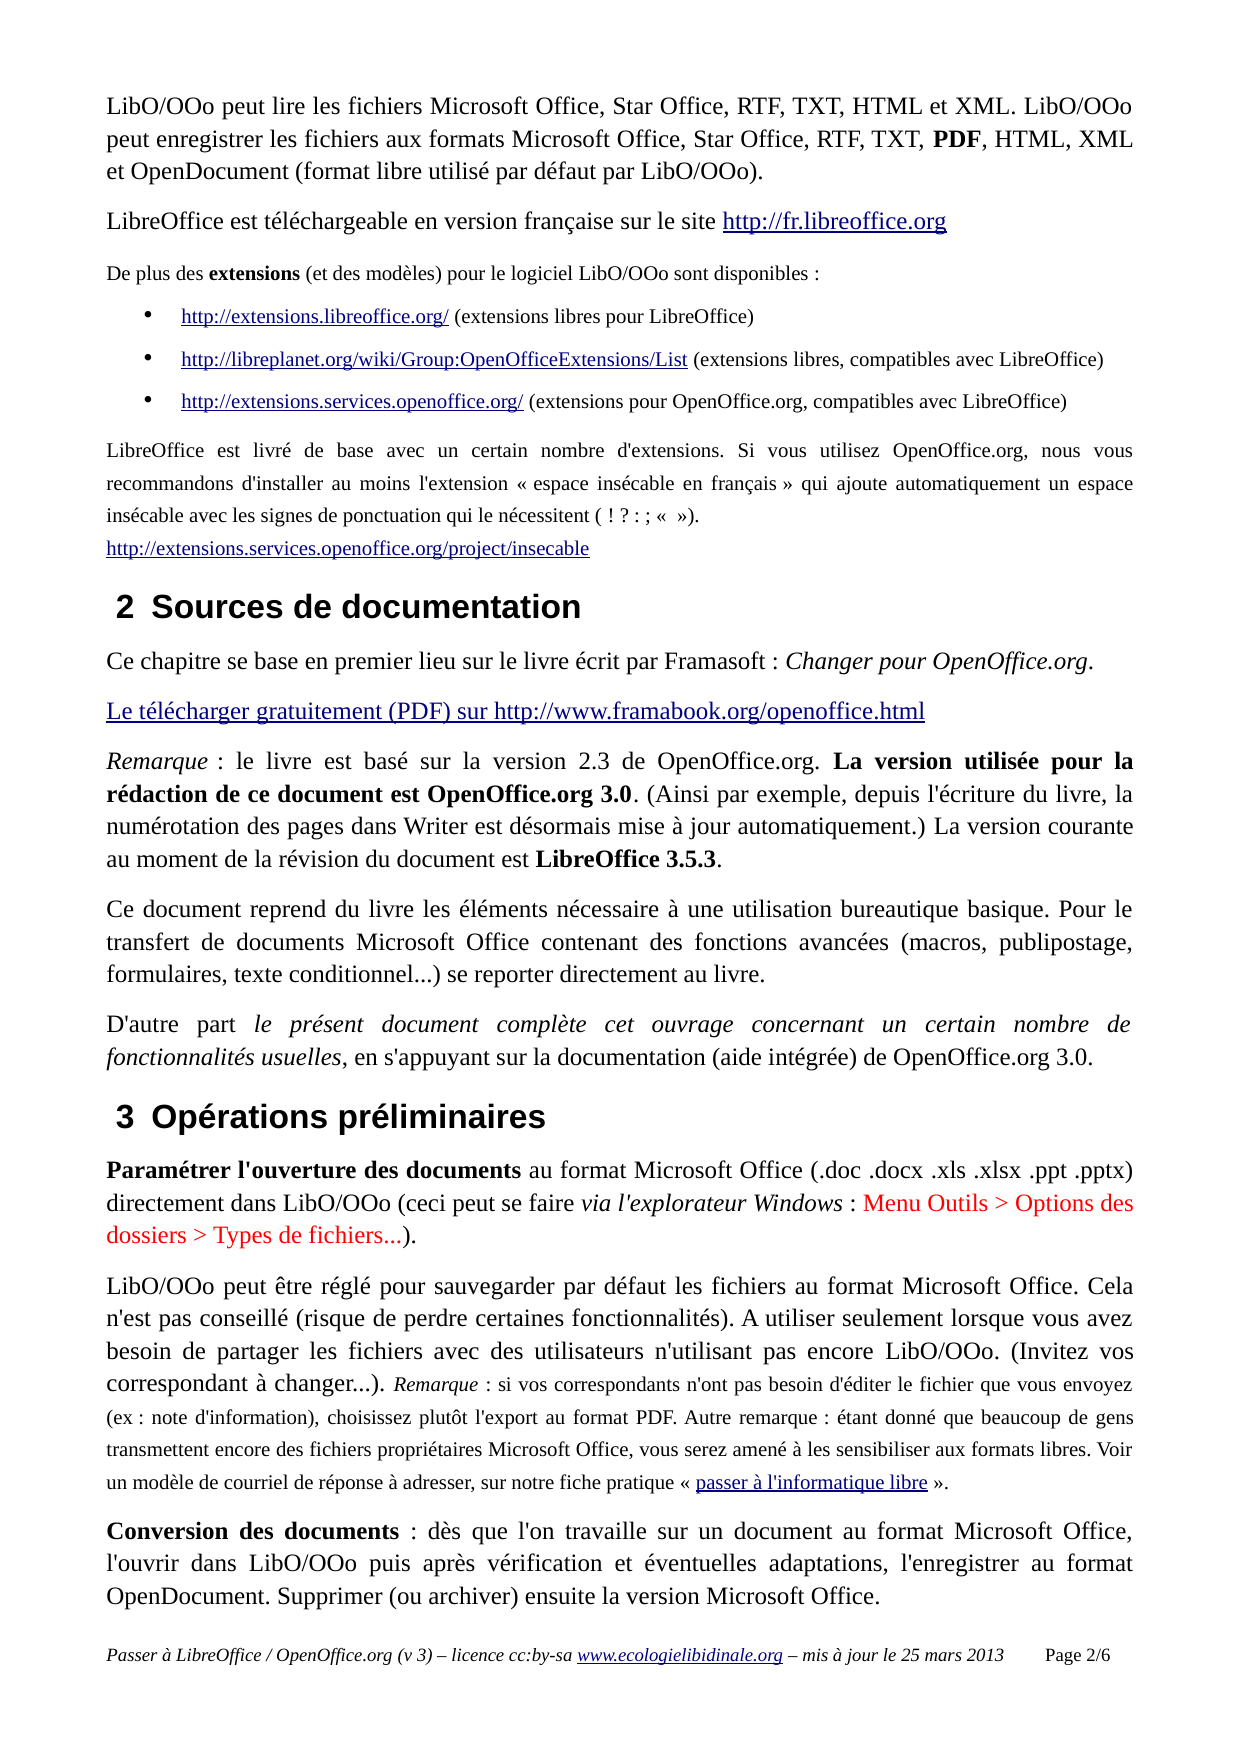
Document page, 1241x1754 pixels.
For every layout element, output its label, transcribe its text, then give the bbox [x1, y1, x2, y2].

text LibreOffice est livré de base avec un certain nombre d'extensions. Si vous utilisez OpenOffice.org, nous vous recommandons d'installer au moins l'extension « espace insécable en français » qui ajoute automatiquement un espace insécable avec les signes de ponctuation qui le nécessitent ( ! ? : ; « »). http://extensions.services.openoffice.org/project/insecable [106, 432, 1134, 562]
text LibO/OOo peut lire les fichiers Microsoft Office, Star Office, RTF, TXT, HTML et XML. LibO/OOo peut enregistrer les fichiers aux formats Microsoft Office, Star Office, RTF, TXT, PDF, HTML, XML et OpenDocument (format libre utilisé par défaut par LibO/OOo). [106, 88, 1134, 186]
subtitle Opérations préliminaires [106, 1097, 1134, 1135]
text LibreOffice est téléchargeable en version française sur le site http://fr.libreoffice.org [106, 204, 1134, 236]
text Ce document reprend du livre les éléments nécessaire à une utilisation bureautique basique. Pour le transfert de documents Microsoft Office contenant des fonctions avancées (macros, publipostage, formulaires, texte conditionnel...) se reporter directement au livre. [106, 891, 1134, 989]
text Le télécharger gratuitement (PDF) sur http://www.framabook.org/openoffice.html [106, 693, 1134, 726]
list http://libreplanet.org/wiki/Group:OpenOfficeExtensions/List (extensions libres, compatibles avec LibreOffice) [144, 347, 1134, 372]
text Ce chapitre se base en premier lieu sur le livre écrit par Framasoft : Changer pour OpenOffice.org. [106, 643, 1134, 676]
text LibO/OOo peut être réglé pour sauvegarder par défaut les fichiers au format Microsoft Office. Cela n'est pas conseillé (risque de perdre certaines fonctionnalités). A utiliser seulement lorsque vous avez besoin de partager les fichiers avec des utilisateurs n'utilisant pas encore LibO/OOo. (Invitez vos correspondant à changer...). Remarque : si vos correspondants n'ont pas besoin d'éditer le fichier que vous envoyez (ex : note d'information), choisissez plutôt l'export au format PDF. Autre remarque : étant donné que beaucoup de gens transmettent encore des fichiers propriétaires Microsoft Office, vous serez amené à les sensibiliser aux formats libres. Voir un modèle de courriel de réponse à adresser, sur notre fiche pratique « passer à l'informatique libre ». [106, 1268, 1134, 1496]
text De plus des extensions (et des modèles) pour le logiciel LibO/OOo sont disponibles : [106, 254, 1134, 286]
subtitle Sources de documentation [106, 587, 1134, 626]
list http://extensions.libreoffice.org/ (extensions libres pour LibreOffice) [144, 304, 1134, 329]
text Remarque : le livre est basé sur la version 2.3 de OpenOffice.org. La version utilisée pour la rédaction de ce document est OpenOffice.org 3.0. (Ainsi par exemple, depuis l'écriture du livre, la numérotation des pages dans Writer est désormais mise à jour automatiquement.) La version courante au moment de la révision du document est LibreOffice 3.5.3. [106, 744, 1134, 874]
text D'autre part le présent document complète cet ouvrage concernant un certain nombre de fonctionnalités usuelles, en s'appuyant sur la documentation (aide intégrée) de OpenOffice.org 3.0. [106, 1007, 1134, 1072]
text Paramétrer l'ouverture des documents au format Microsoft Office (.doc .docx .xls .xlsx .ppt .pptx) directement dans LibO/OOo (ceci peut se faire via l'explorateur Windows : Menu Outils > Options des dossiers > Types de fichiers...). [106, 1153, 1134, 1251]
text Conversion des documents : dès que l'on travaille sur un document au format Microsoft Office, l'ouvrir dans LibO/OOo puis après vérification et éventuelles adaptations, l'enregistrer au format OpenDocument. Supprimer (ou archiver) ensuite la version Microsoft Office. [106, 1513, 1134, 1611]
list http://extensions.services.openoffice.org/ (extensions pour OpenOffice.org, compatibles avec LibreOffice) [144, 389, 1134, 414]
